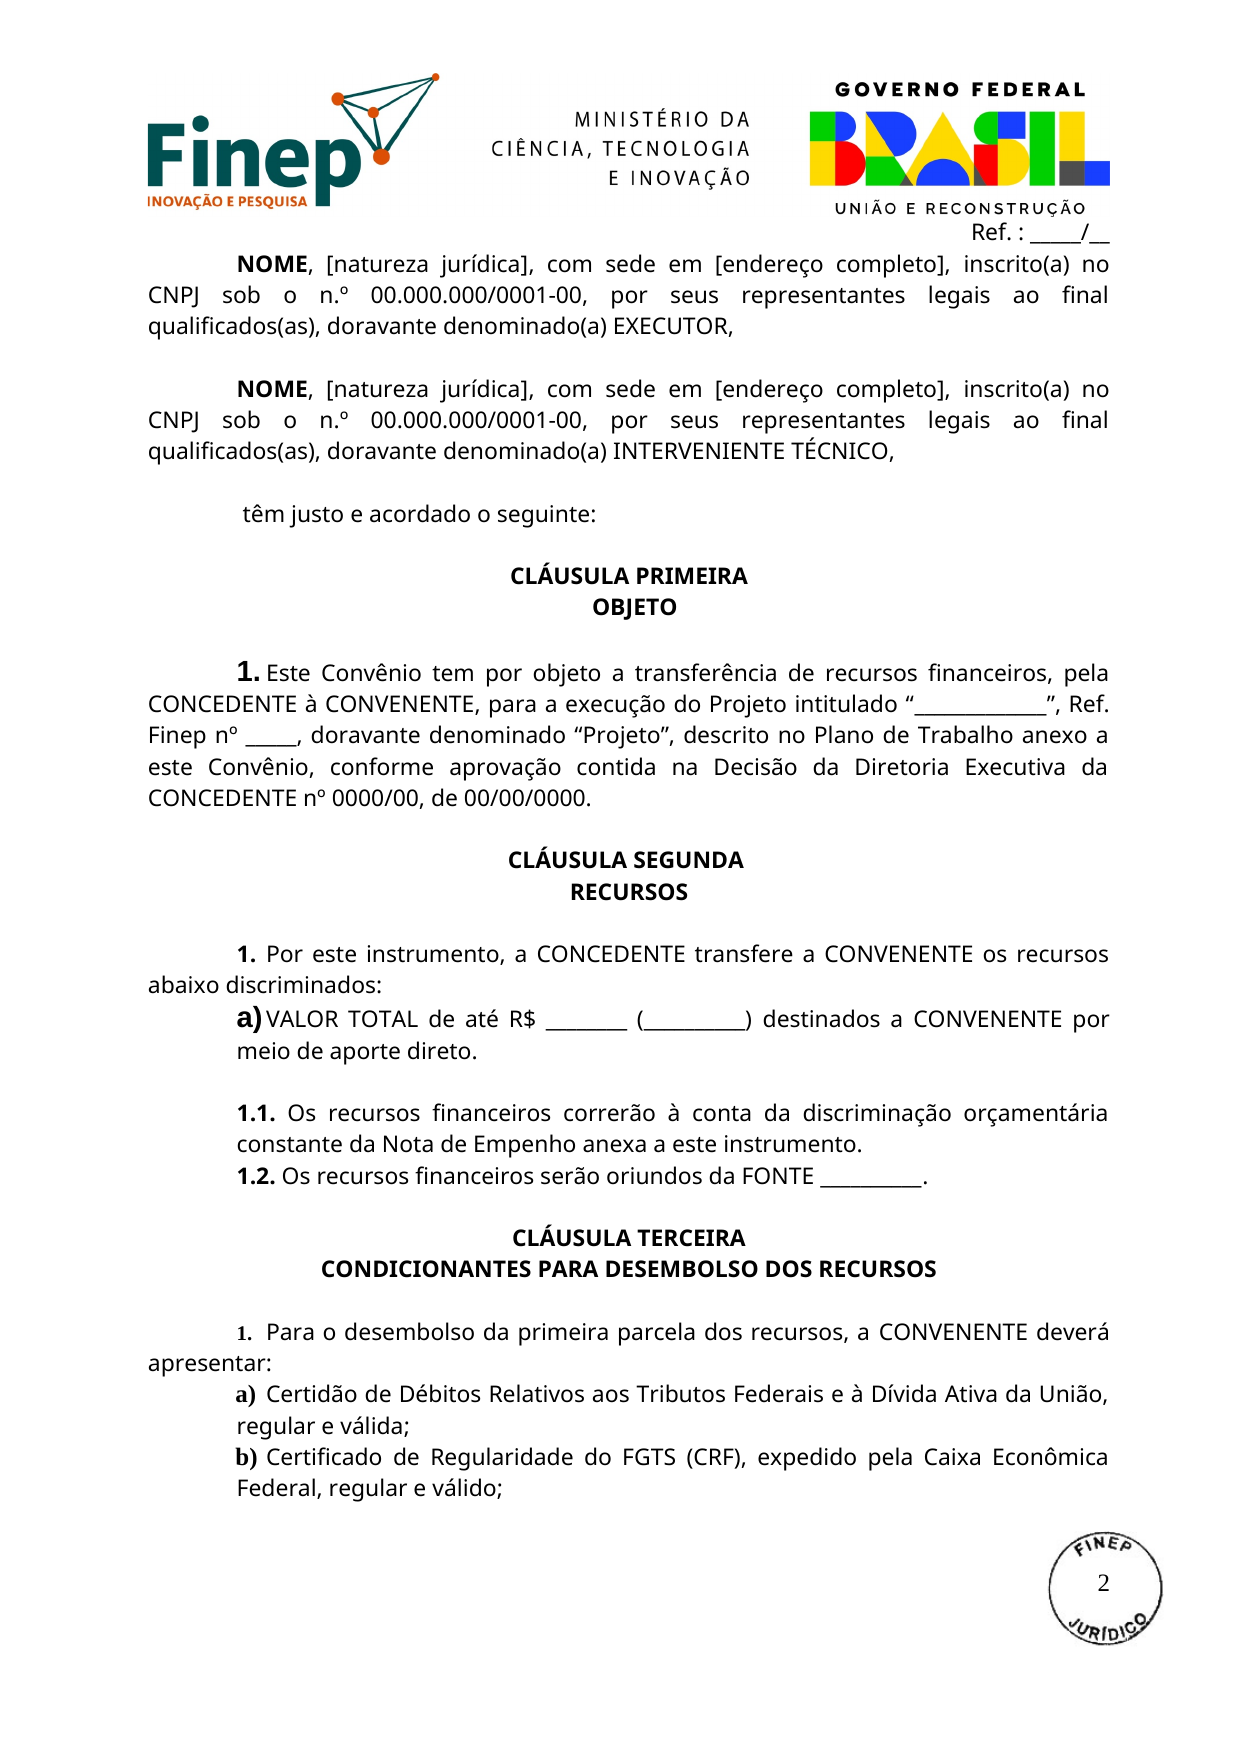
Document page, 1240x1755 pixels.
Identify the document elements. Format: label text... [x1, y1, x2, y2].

list Certidão de Débitos Relativos aos Tributos Federais e à Dívida Ativa da União, regular e válida; [235, 1378, 1110, 1441]
text têm justo e acordado o seguinte: [148, 498, 1110, 529]
list Por este instrumento, a CONCEDENTE transfere a CONVENENTE os recursos abaixo discriminados: [148, 938, 1110, 1001]
list VALOR TOTAL de até R$ ________ (__________) destinados a CONVENENTE por meio de aporte direto. [236, 1001, 1110, 1066]
subtitle CLÁUSULA SEGUNDA [148, 844, 1110, 876]
subtitle CLÁUSULA PRIMEIRA [148, 560, 1110, 591]
list Este Convênio tem por objeto a transferência de recursos financeiros, pela CONCEDENTE à CONVENENTE, para a execução do Projeto intitulado “_____________”, Ref. Finep nº _____, doravante denominado “Projeto”, descrito no Plano de Trabalho anexo a este Convênio, conforme aprovação contida na Decisão da Diretoria Executiva da CONCEDENTE nº 0000/00, de 00/00/0000. [148, 654, 1110, 813]
subtitle NOME, [natureza jurídica], com sede em [endereço completo], inscrito(a) no CNPJ sob o n.º 00.000.000/0001-00, por seus representantes legais ao final qualificados(as), doravante denominado(a) INTERVENIENTE TÉCNICO, [148, 373, 1110, 466]
list Para o desembolso da primeira parcela dos recursos, a CONVENENTE deverá apresentar: [148, 1316, 1110, 1378]
list Certificado de Regularidade do FGTS (CRF), expedido pela Caixa Econômica Federal, regular e válido; [235, 1441, 1110, 1503]
text 1.2. Os recursos financeiros serão oriundos da FONTE __________. [236, 1160, 1110, 1191]
subtitle OBJETO [148, 591, 1110, 623]
subtitle NOME, [natureza jurídica], com sede em [endereço completo], inscrito(a) no CNPJ sob o n.º 00.000.000/0001-00, por seus representantes legais ao final qualificados(as), doravante denominado(a) EXECUTOR, [148, 248, 1110, 341]
text 1.1. Os recursos financeiros correrão à conta da discriminação orçamentária constante da Nota de Empenho anexa a este instrumento. [236, 1097, 1110, 1160]
subtitle RECURSOS [148, 876, 1110, 907]
text CLÁUSULA TERCEIRA [148, 1222, 1110, 1253]
text CONDICIONANTES PARA DESEMBOLSO DOS RECURSOS [148, 1253, 1110, 1285]
